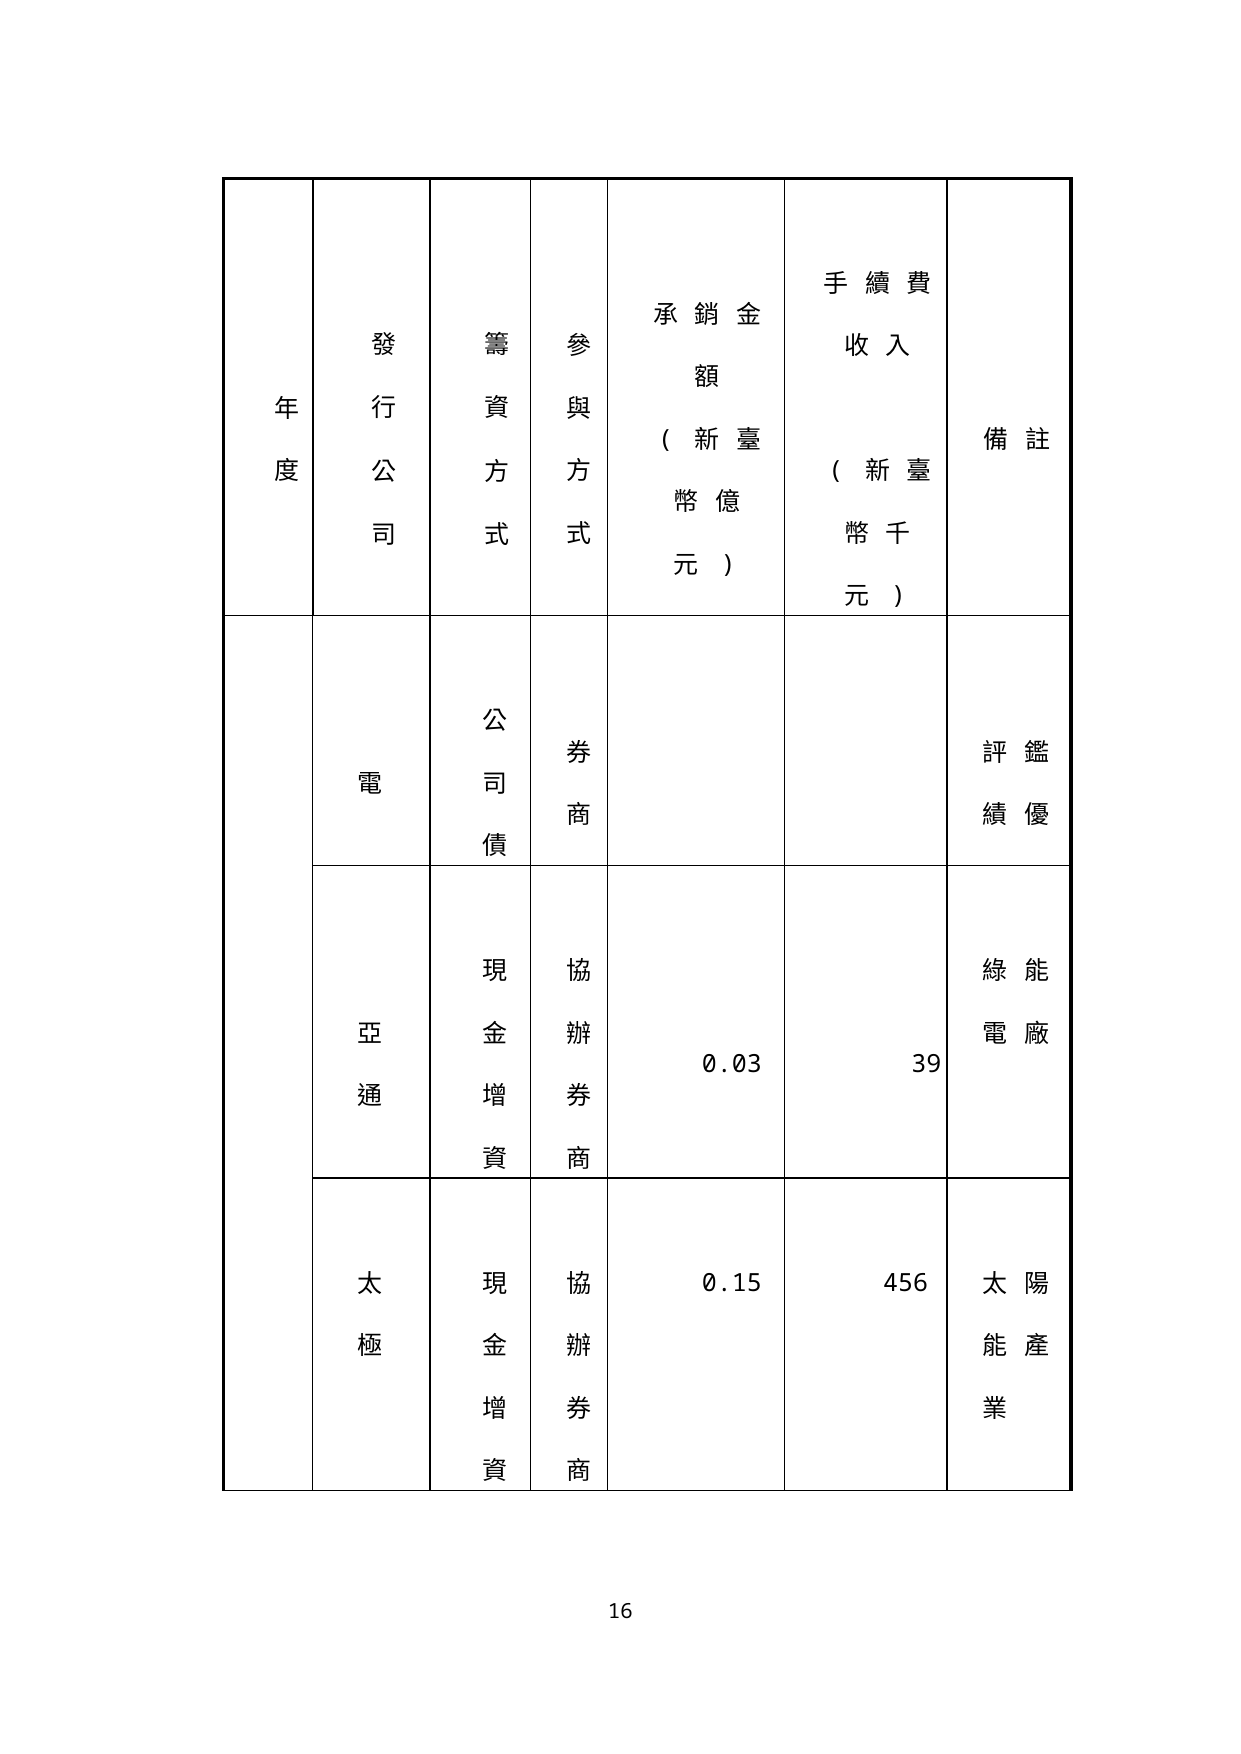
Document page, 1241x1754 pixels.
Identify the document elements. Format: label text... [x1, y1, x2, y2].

table_header 承銷金額 (新臺幣億元) [608, 180, 784, 614]
table_cell 現金增資 [431, 1179, 530, 1490]
table_cell [785, 616, 946, 865]
table_cell 券商 [531, 616, 607, 865]
table_header 參與方式 [531, 180, 607, 614]
table_cell 現金增資 [431, 866, 530, 1177]
table_cell 協辦券商 [531, 1179, 607, 1490]
table_cell 公司債 [431, 616, 530, 865]
table_cell 456 [785, 1179, 946, 1490]
table_header 備註 [948, 180, 1069, 614]
table_header 籌資 方式 [431, 180, 530, 614]
table_cell [608, 616, 784, 865]
table_cell 協辦券商 [531, 866, 607, 1177]
table_cell 太極 [313, 1179, 429, 1490]
table_cell 亞通 [313, 866, 429, 1177]
table_header 發行 公司 [314, 180, 429, 614]
table_cell [225, 616, 312, 1490]
table_cell 綠能電廠 [948, 866, 1069, 1177]
table_header 年度 [225, 180, 312, 614]
table_cell 評鑑績優 [948, 616, 1069, 865]
table_cell 39 [785, 866, 946, 1177]
table_cell 太陽能產業 [948, 1179, 1069, 1490]
table_cell 0.15 [608, 1179, 784, 1490]
table_header 手續費收入 (新臺幣千元) [785, 180, 946, 614]
table_cell 電 [313, 616, 429, 865]
table_cell 0.03 [608, 866, 784, 1177]
